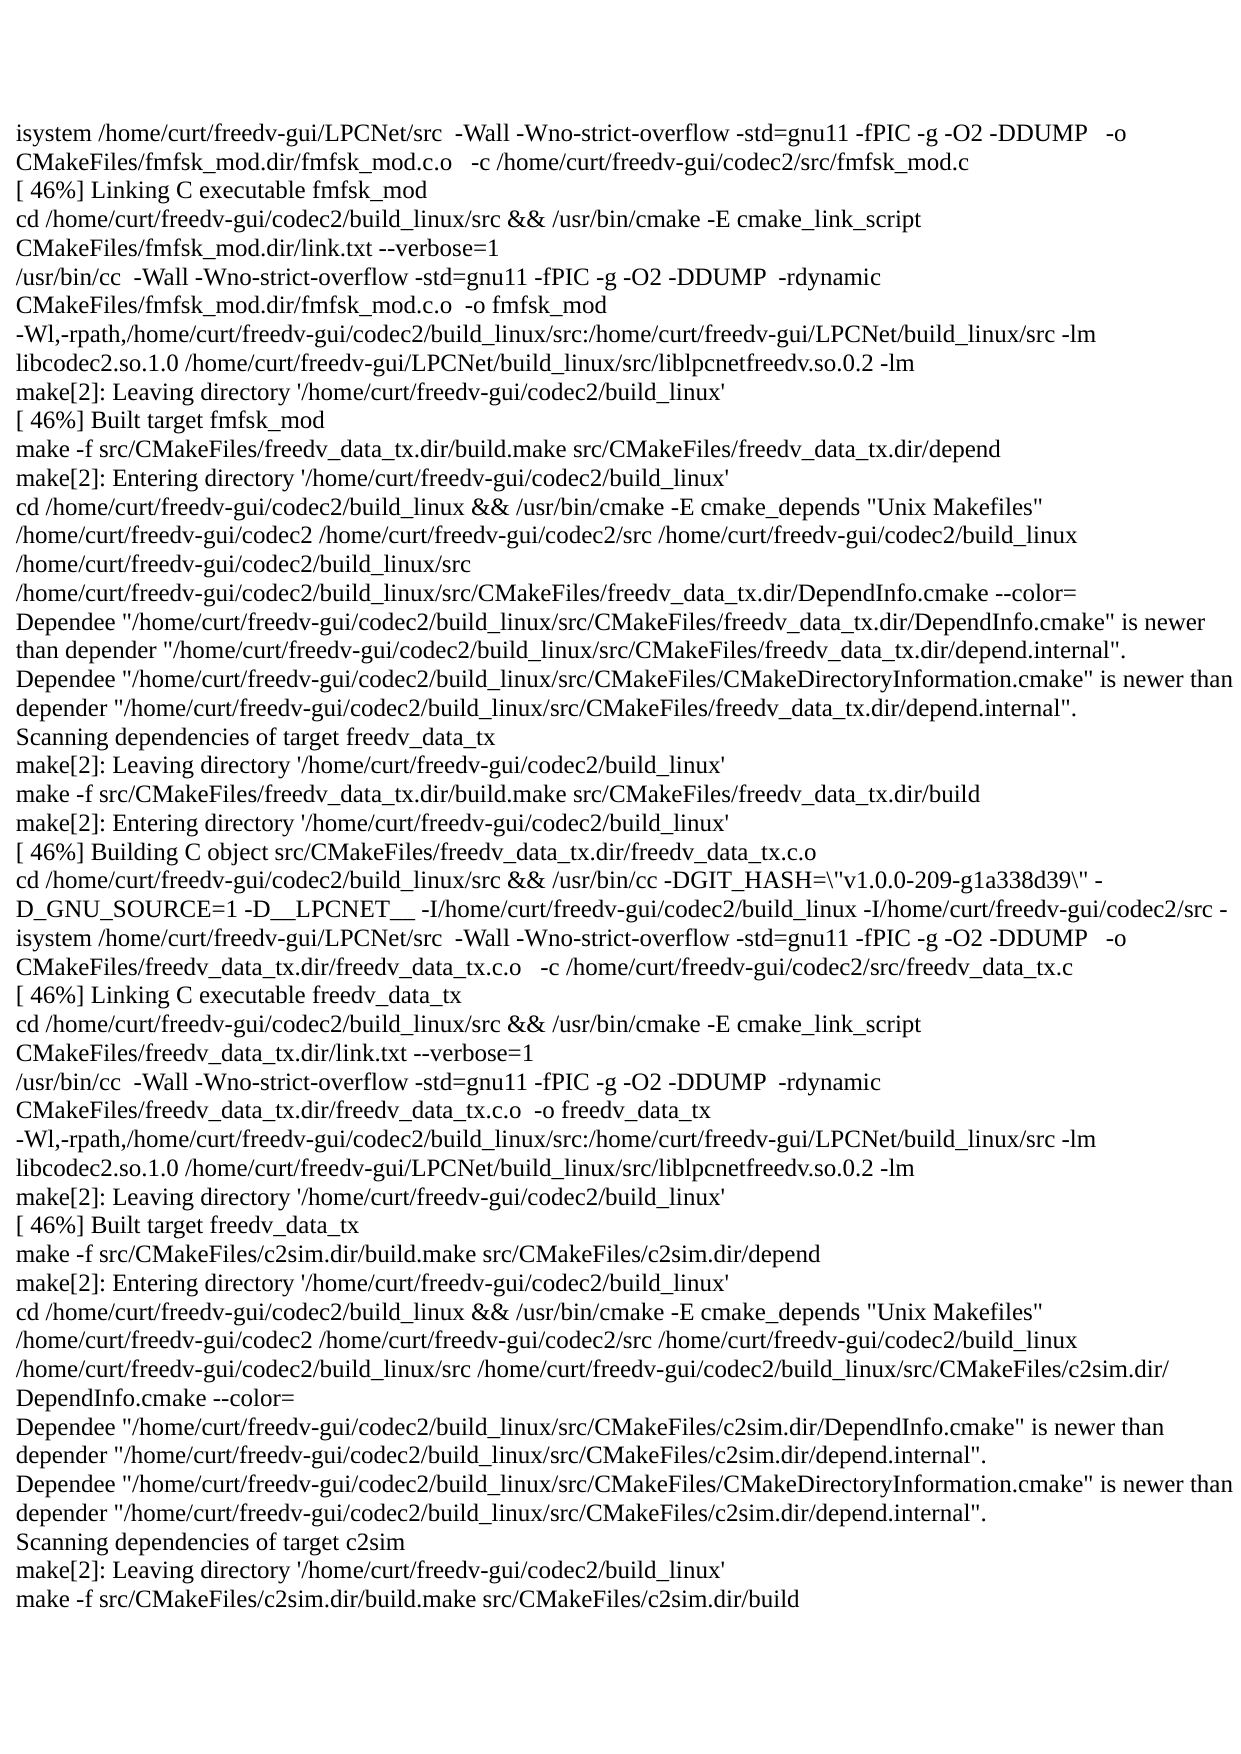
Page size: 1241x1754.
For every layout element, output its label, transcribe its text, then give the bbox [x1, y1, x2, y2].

text make[2]: Leaving directory '/home/curt/freedv-gui/codec2/build_linux' [16, 751, 1234, 779]
text -isystem /home/curt/freedv-gui/LPCNet/src -Wall -Wno-strict-overflow -std=gnu11 -fPIC -g -O2 -DDUMP -o CMakeFiles/fmfsk_mod.dir/fmfsk_mod.c.o -c /home/curt/freedv-gui/codec2/src/fmfsk_mod.c [16, 118, 1234, 176]
text cd /home/curt/freedv-gui/codec2/build_linux/src && /usr/bin/cmake -E cmake_link_script CMakeFiles/freedv_data_tx.dir/link.txt --verbose=1 [16, 1009, 1234, 1067]
text Dependee "/home/curt/freedv-gui/codec2/build_linux/src/CMakeFiles/c2sim.dir/DependInfo.cmake" is newer than depender "/home/curt/freedv-gui/codec2/build_linux/src/CMakeFiles/c2sim.dir/depend.internal". [16, 1412, 1234, 1469]
text /usr/bin/cc -Wall -Wno-strict-overflow -std=gnu11 -fPIC -g -O2 -DDUMP -rdynamic CMakeFiles/freedv_data_tx.dir/freedv_data_tx.c.o -o freedv_data_tx -Wl,-rpath,/home/curt/freedv-gui/codec2/build_linux/src:/home/curt/freedv-gui/LPCNet/build_linux/src -lm libcodec2.so.1.0 /home/curt/freedv-gui/LPCNet/build_linux/src/liblpcnetfreedv.so.0.2 -lm [16, 1067, 1234, 1182]
text Scanning dependencies of target c2sim [16, 1527, 1234, 1556]
text [ 46%] Built target fmfsk_mod [16, 406, 1234, 434]
text /usr/bin/cc -Wall -Wno-strict-overflow -std=gnu11 -fPIC -g -O2 -DDUMP -rdynamic CMakeFiles/fmfsk_mod.dir/fmfsk_mod.c.o -o fmfsk_mod -Wl,-rpath,/home/curt/freedv-gui/codec2/build_linux/src:/home/curt/freedv-gui/LPCNet/build_linux/src -lm libcodec2.so.1.0 /home/curt/freedv-gui/LPCNet/build_linux/src/liblpcnetfreedv.so.0.2 -lm [16, 262, 1234, 377]
text cd /home/curt/freedv-gui/codec2/build_linux && /usr/bin/cmake -E cmake_depends "Unix Makefiles" /home/curt/freedv-gui/codec2 /home/curt/freedv-gui/codec2/src /home/curt/freedv-gui/codec2/build_linux /home/curt/freedv-gui/codec2/build_linux/src /home/curt/freedv-gui/codec2/build_linux/src/CMakeFiles/freedv_data_tx.dir/DependInfo.cmake --color= [16, 492, 1234, 607]
text [ 46%] Built target freedv_data_tx [16, 1211, 1234, 1239]
text cd /home/curt/freedv-gui/codec2/build_linux/src && /usr/bin/cmake -E cmake_link_script CMakeFiles/fmfsk_mod.dir/link.txt --verbose=1 [16, 204, 1234, 262]
text cd /home/curt/freedv-gui/codec2/build_linux/src && /usr/bin/cc -DGIT_HASH=\"v1.0.0-209-g1a338d39\" -D_GNU_SOURCE=1 -D__LPCNET__ -I/home/curt/freedv-gui/codec2/build_linux -I/home/curt/freedv-gui/codec2/src -isystem /home/curt/freedv-gui/LPCNet/src -Wall -Wno-strict-overflow -std=gnu11 -fPIC -g -O2 -DDUMP -o CMakeFiles/freedv_data_tx.dir/freedv_data_tx.c.o -c /home/curt/freedv-gui/codec2/src/freedv_data_tx.c [16, 866, 1234, 981]
text Dependee "/home/curt/freedv-gui/codec2/build_linux/src/CMakeFiles/CMakeDirectoryInformation.cmake" is newer than depender "/home/curt/freedv-gui/codec2/build_linux/src/CMakeFiles/freedv_data_tx.dir/depend.internal". [16, 664, 1234, 722]
text make -f src/CMakeFiles/c2sim.dir/build.make src/CMakeFiles/c2sim.dir/depend [16, 1239, 1234, 1268]
text make[2]: Leaving directory '/home/curt/freedv-gui/codec2/build_linux' [16, 1556, 1234, 1584]
text make -f src/CMakeFiles/freedv_data_tx.dir/build.make src/CMakeFiles/freedv_data_tx.dir/depend [16, 434, 1234, 463]
text [ 46%] Linking C executable fmfsk_mod [16, 176, 1234, 204]
text make[2]: Leaving directory '/home/curt/freedv-gui/codec2/build_linux' [16, 1182, 1234, 1211]
text make[2]: Entering directory '/home/curt/freedv-gui/codec2/build_linux' [16, 463, 1234, 492]
text [ 46%] Linking C executable freedv_data_tx [16, 981, 1234, 1009]
text [ 46%] Building C object src/CMakeFiles/freedv_data_tx.dir/freedv_data_tx.c.o [16, 837, 1234, 866]
text Dependee "/home/curt/freedv-gui/codec2/build_linux/src/CMakeFiles/CMakeDirectoryInformation.cmake" is newer than depender "/home/curt/freedv-gui/codec2/build_linux/src/CMakeFiles/c2sim.dir/depend.internal". [16, 1469, 1234, 1527]
text make[2]: Entering directory '/home/curt/freedv-gui/codec2/build_linux' [16, 1268, 1234, 1297]
text Scanning dependencies of target freedv_data_tx [16, 722, 1234, 751]
text make -f src/CMakeFiles/c2sim.dir/build.make src/CMakeFiles/c2sim.dir/build [16, 1584, 1234, 1613]
text make -f src/CMakeFiles/freedv_data_tx.dir/build.make src/CMakeFiles/freedv_data_tx.dir/build [16, 779, 1234, 808]
text make[2]: Leaving directory '/home/curt/freedv-gui/codec2/build_linux' [16, 377, 1234, 406]
text cd /home/curt/freedv-gui/codec2/build_linux && /usr/bin/cmake -E cmake_depends "Unix Makefiles" /home/curt/freedv-gui/codec2 /home/curt/freedv-gui/codec2/src /home/curt/freedv-gui/codec2/build_linux /home/curt/freedv-gui/codec2/build_linux/src /home/curt/freedv-gui/codec2/build_linux/src/CMakeFiles/c2sim.dir/DependInfo.cmake --color= [16, 1297, 1234, 1412]
text make[2]: Entering directory '/home/curt/freedv-gui/codec2/build_linux' [16, 808, 1234, 837]
text Dependee "/home/curt/freedv-gui/codec2/build_linux/src/CMakeFiles/freedv_data_tx.dir/DependInfo.cmake" is newer than depender "/home/curt/freedv-gui/codec2/build_linux/src/CMakeFiles/freedv_data_tx.dir/depend.internal". [16, 607, 1234, 664]
